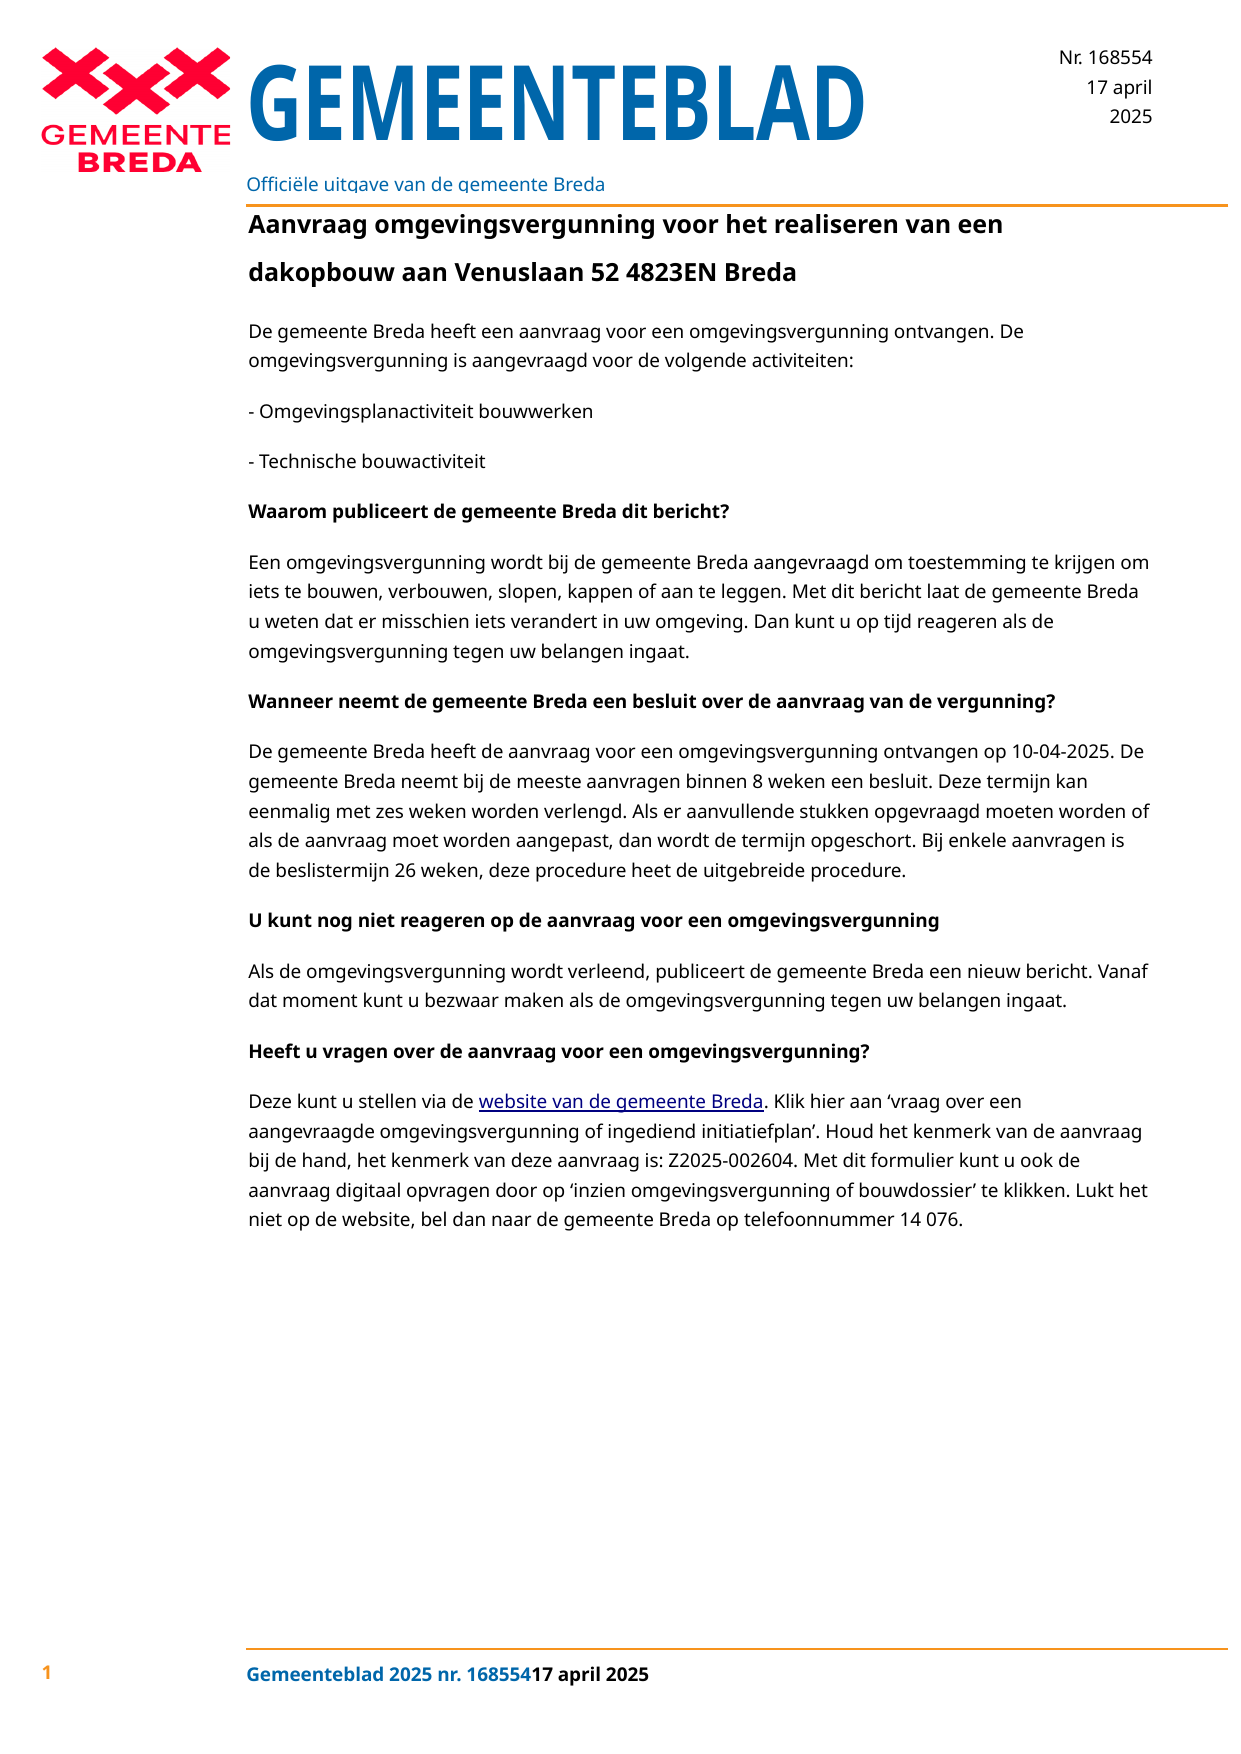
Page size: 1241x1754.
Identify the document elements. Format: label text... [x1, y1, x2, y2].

text U kunt nog niet reageren op de aanvraag voor een omgevingsvergunning [248, 907, 1152, 933]
text Wanneer neemt de gemeente Breda een besluit over de aanvraag van de vergunning? [248, 688, 1152, 714]
text De gemeente Breda heeft een aanvraag voor een omgevingsvergunning ontvangen. De omgevingsvergunning is aangevraagd voor de volgende activiteiten: [248, 318, 1152, 373]
picture [41, 47, 231, 172]
text Heeft u vragen over de aanvraag voor een omgevingsvergunning? [248, 1038, 1152, 1064]
text - Omgevingsplanactiviteit bouwwerken [248, 398, 1152, 424]
text - Technische bouwactiviteit [248, 448, 1152, 474]
text Als de omgevingsvergunning wordt verleend, publiceert de gemeente Breda een nieuw bericht. Vanaf dat moment kunt u bezwaar maken als de omgevingsvergunning tegen uw belangen ingaat. [248, 958, 1152, 1013]
text Deze kunt u stellen via de website van de gemeente Breda. Klik hier aan ‘vraag over een aangevraagde omgevingsvergunning of ingediend initiatiefplan’. Houd het kenmerk van de aanvraag bij de hand, het kenmerk van deze aanvraag is: Z2025-002604. Met dit formulier kunt u ook de aanvraag digitaal opvragen door op ‘inzien omgevingsvergunning of bouwdossier’ te klikken. Lukt het niet op de website, bel dan naar de gemeente Breda op telefoonnummer 14 076. [248, 1088, 1152, 1232]
text Waarom publiceert de gemeente Breda dit bericht? [248, 499, 1152, 524]
text Een omgevingsvergunning wordt bij de gemeente Breda aangevraagd om toestemming te krijgen om iets te bouwen, verbouwen, slopen, kappen of aan te leggen. Met dit bericht laat de gemeente Breda u weten dat er misschien iets verandert in uw omgeving. Dan kunt u op tijd reageren als de omgevingsvergunning tegen uw belangen ingaat. [248, 549, 1152, 664]
text Aanvraag omgevingsvergunning voor het realiseren van een dakopbouw aan Venuslaan 52 4823EN Breda [248, 207, 1152, 288]
text De gemeente Breda heeft de aanvraag voor een omgevingsvergunning ontvangen op 10-04-2025. De gemeente Breda neemt bij de meeste aanvragen binnen 8 weken een besluit. Deze termijn kan eenmalig met zes weken worden verlengd. Als er aanvullende stukken opgevraagd moeten worden of als de aanvraag moet worden aangepast, dan wordt de termijn opgeschort. Bij enkele aanvragen is de beslistermijn 26 weken, deze procedure heet de uitgebreide procedure. [248, 739, 1152, 883]
